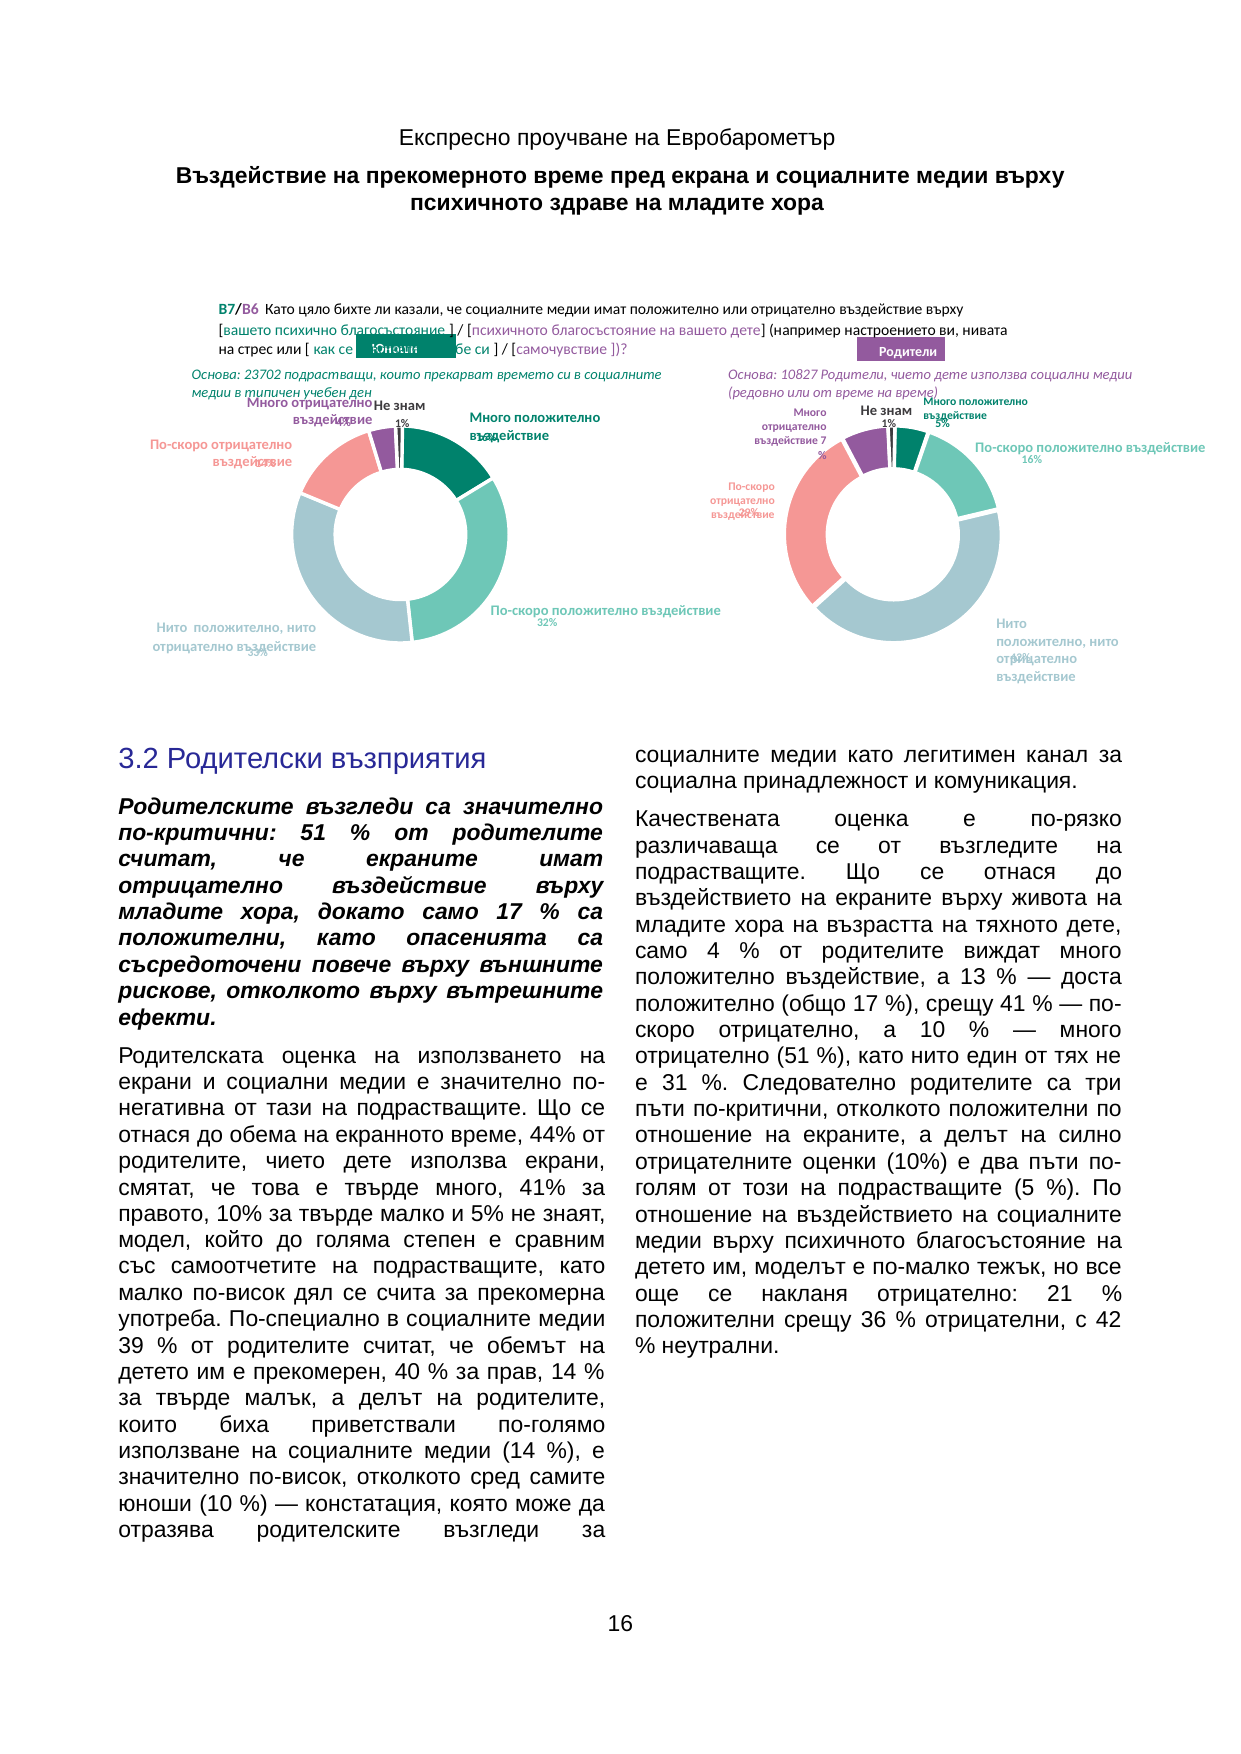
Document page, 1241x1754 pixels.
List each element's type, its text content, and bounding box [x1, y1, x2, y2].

text Родителската оценка на използването на екрани и социални медии е значително по-негативна от тази на подрастващите. Що се отнася до обема на екранното време, 44% от родителите, чието дете използва екрани, смятат, че това е твърде много, 41% за правото, 10% за твърде малко и 5% не знаят, модел, който до голяма степен е сравним със самоотчетите на подрастващите, като малко по-висок дял се счита за прекомерна употреба. По-специално в социалните медии 39 % от родителите считат, че обемът на детето им е прекомерен, 40 % за прав, 14 % за твърде малък, а делът на родителите, които биха приветствали по-голямо използване на социалните медии (14 %), е значително по-висок, отколкото сред самите юноши (10 %) — констатация, която може да отразява родителските възгледи за социалните медии като легитимен канал за социална принадлежност и комуникация. [635, 265, 1122, 793]
text Родителската оценка на използването на екрани и социални медии е значително по-негативна от тази на подрастващите. Що се отнася до обема на екранното време, 44% от родителите, чието дете използва екрани, смятат, че това е твърде много, 41% за правото, 10% за твърде малко и 5% не знаят, модел, който до голяма степен е сравним със самоотчетите на подрастващите, като малко по-висок дял се счита за прекомерна употреба. По-специално в социалните медии 39 % от родителите считат, че обемът на детето им е прекомерен, 40 % за прав, 14 % за твърде малък, а делът на родителите, които биха приветствали по-голямо използване на социалните медии (14 %), е значително по-висок, отколкото сред самите юноши (10 %) — констатация, която може да отразява родителските възгледи за социалните медии като легитимен канал за социална принадлежност и комуникация. [118, 1042, 605, 1542]
text Качествената оценка е по-рязко различаваща се от възгледите на подрастващите. Що се отнася до въздействието на екраните върху живота на младите хора на възрастта на тяхното дете, само 4 % от родителите виждат много положително въздействие, а 13 % — доста положително (общо 17 %), срещу 41 % — по-скоро отрицателно, а 10 % — много отрицателно (51 %), като нито един от тях не е 31 %. Следователно родителите са три пъти по-критични, отколкото положителни по отношение на екраните, а делът на силно отрицателните оценки (10%) е два пъти по-голям от този на подрастващите (5 %). По отношение на въздействието на социалните медии върху психичното благосъстояние на детето им, моделът е по-малко тежък, но все още се накланя отрицателно: 21 % положителни срещу 36 % отрицателни, с 42 % неутрални. [635, 805, 1122, 1359]
text Родителските възгледи са значително по-критични: 51 % от родителите считат, че екраните имат отрицателно въздействие върху младите хора, докато само 17 % са положителни, като опасенията са съсредоточени повече върху външните рискове, отколкото върху вътрешните ефекти. [118, 793, 605, 1030]
subtitle 3.2 Родителски възприятия [118, 265, 605, 774]
